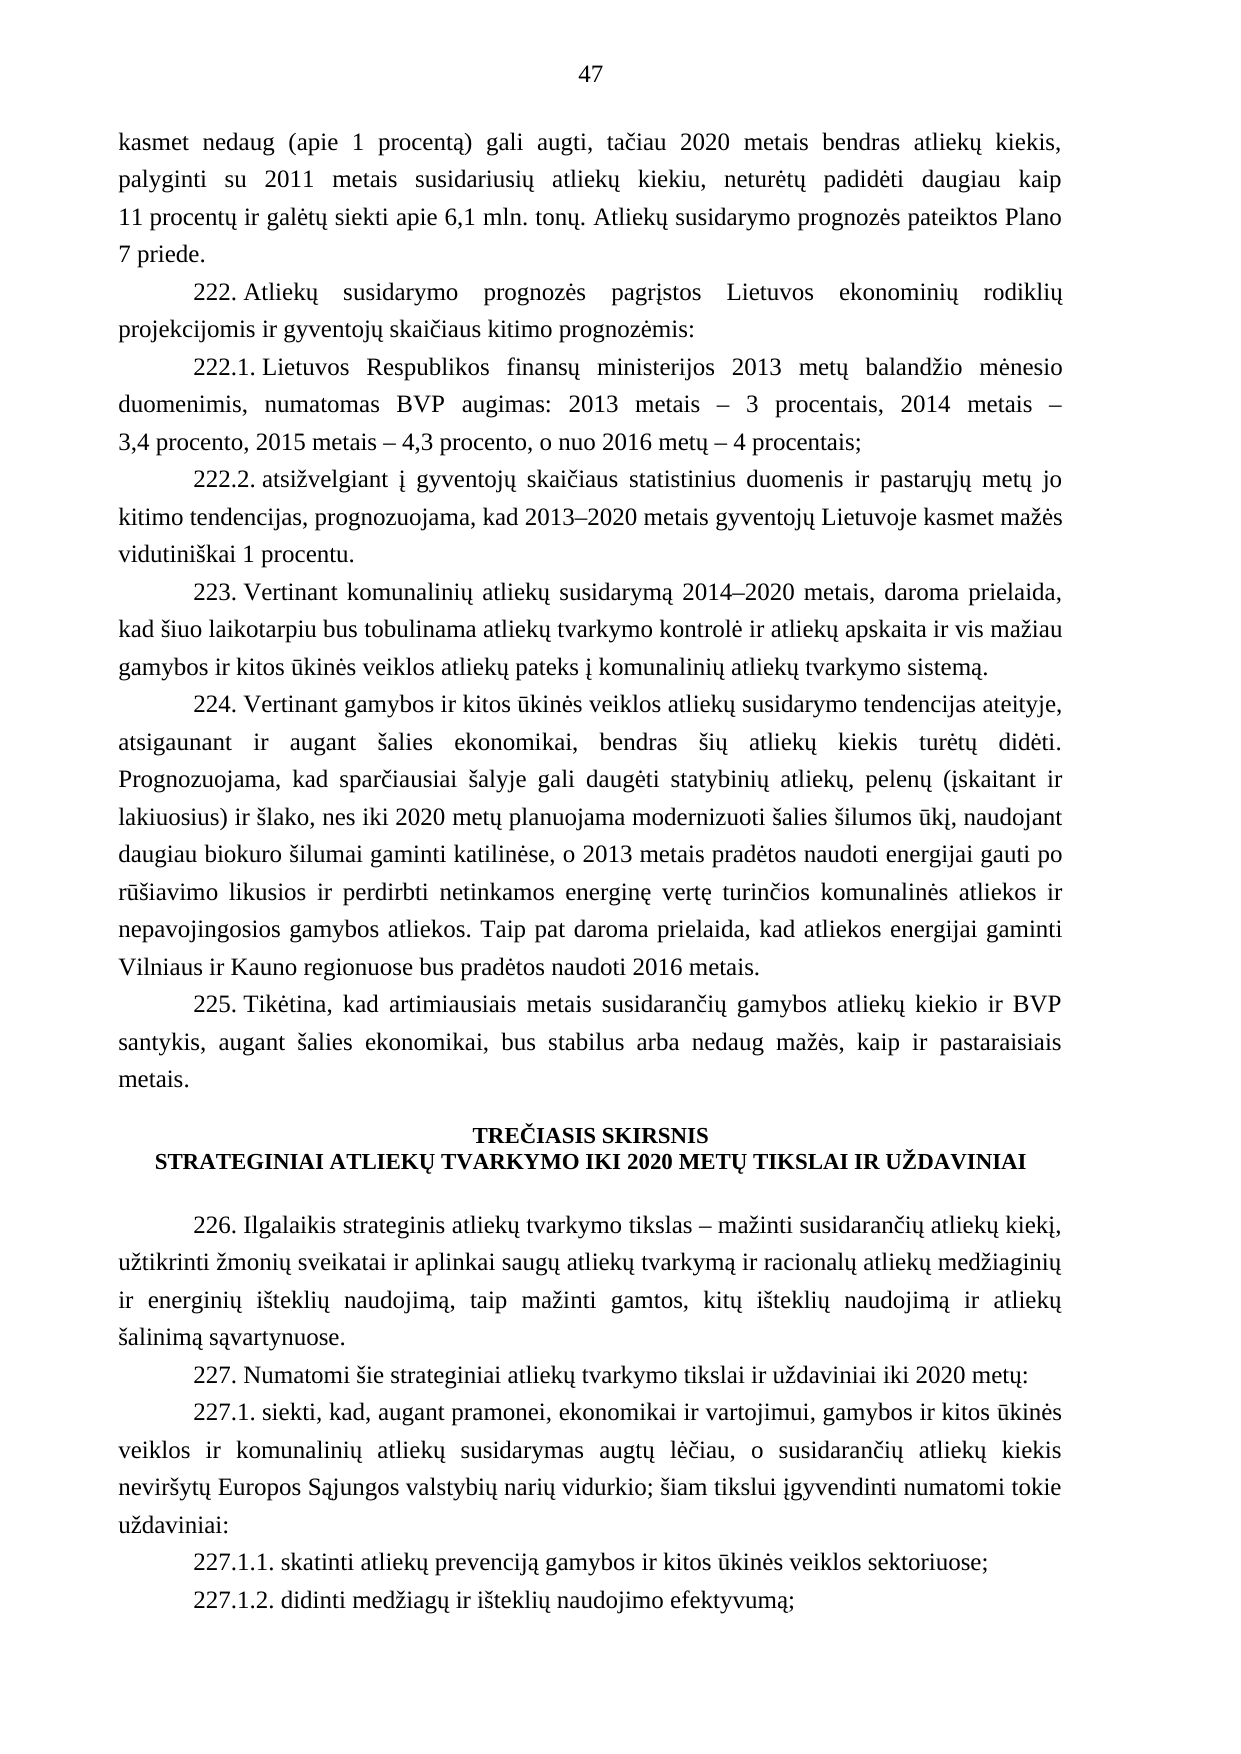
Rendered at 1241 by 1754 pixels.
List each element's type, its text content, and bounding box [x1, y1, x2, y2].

text 222.1. Lietuvos Respublikos finansų ministerijos 2013 metų balandžio mėnesio duomenimis, numatomas BVP augimas: 2013 metais – 3 procentais, 2014 metais – 3,4 procento, 2015 metais – 4,3 procento, o nuo 2016 metų – 4 procentais; [118, 343, 1063, 456]
text kasmet nedaug (apie 1 procentą) gali augti, tačiau 2020 metais bendras atliekų kiekis, palyginti su 2011 metais susidariusių atliekų kiekiu, neturėtų padidėti daugiau kaip 11 procentų ir galėtų siekti apie 6,1 mln. tonų. Atliekų susidarymo prognozės pateiktos Plano 7 priede. [118, 118, 1063, 268]
text 227.1. siekti, kad, augant pramonei, ekonomikai ir vartojimui, gamybos ir kitos ūkinės veiklos ir komunalinių atliekų susidarymas augtų lėčiau, o susidarančių atliekų kiekis neviršytų Europos Sąjungos valstybių narių vidurkio; šiam tikslui įgyvendinti numatomi tokie uždaviniai: [118, 1388, 1063, 1538]
text 222. Atliekų susidarymo prognozės pagrįstos Lietuvos ekonominių rodiklių projekcijomis ir gyventojų skaičiaus kitimo prognozėmis: [118, 268, 1063, 343]
subtitle TREČIASIS SKIRSNIS [118, 1122, 1063, 1148]
text 224. Vertinant gamybos ir kitos ūkinės veiklos atliekų susidarymo tendencijas ateityje, atsigaunant ir augant šalies ekonomikai, bendras šių atliekų kiekis turėtų didėti. Prognozuojama, kad sparčiausiai šalyje gali daugėti statybinių atliekų, pelenų (įskaitant ir lakiuosius) ir šlako, nes iki 2020 metų planuojama modernizuoti šalies šilumos ūkį, naudojant daugiau biokuro šilumai gaminti katilinėse, o 2013 metais pradėtos naudoti energijai gauti po rūšiavimo likusios ir perdirbti netinkamos energinę vertę turinčios komunalinės atliekos ir nepavojingosios gamybos atliekos. Taip pat daroma prielaida, kad atliekos energijai gaminti Vilniaus ir Kauno regionuose bus pradėtos naudoti 2016 metais. [118, 681, 1063, 981]
text 227. Numatomi šie strateginiai atliekų tvarkymo tikslai ir uždaviniai iki 2020 metų: [118, 1351, 1063, 1388]
text 227.1.1. skatinti atliekų prevenciją gamybos ir kitos ūkinės veiklos sektoriuose; [118, 1538, 1063, 1576]
text 223. Vertinant komunalinių atliekų susidarymą 2014–2020 metais, daroma prielaida, kad šiuo laikotarpiu bus tobulinama atliekų tvarkymo kontrolė ir atliekų apskaita ir vis mažiau gamybos ir kitos ūkinės veiklos atliekų pateks į komunalinių atliekų tvarkymo sistemą. [118, 568, 1063, 681]
text 225. Tikėtina, kad artimiausiais metais susidarančių gamybos atliekų kiekio ir BVP santykis, augant šalies ekonomikai, bus stabilus arba nedaug mažės, kaip ir pastaraisiais metais. [118, 981, 1063, 1093]
text 222.2. atsižvelgiant į gyventojų skaičiaus statistinius duomenis ir pastarųjų metų jo kitimo tendencijas, prognozuojama, kad 2013–2020 metais gyventojų Lietuvoje kasmet mažės vidutiniškai 1 procentu. [118, 456, 1063, 568]
text 227.1.2. didinti medžiagų ir išteklių naudojimo efektyvumą; [118, 1576, 1063, 1613]
text 226. Ilgalaikis strateginis atliekų tvarkymo tikslas – mažinti susidarančių atliekų kiekį, užtikrinti žmonių sveikatai ir aplinkai saugų atliekų tvarkymą ir racionalų atliekų medžiaginių ir energinių išteklių naudojimą, taip mažinti gamtos, kitų išteklių naudojimą ir atliekų šalinimą sąvartynuose. [118, 1201, 1063, 1351]
subtitle STRATEGINIAI ATLIEKŲ TVARKYMO IKI 2020 METŲ TIKSLAI IR UŽDAVINIAI [118, 1148, 1063, 1174]
